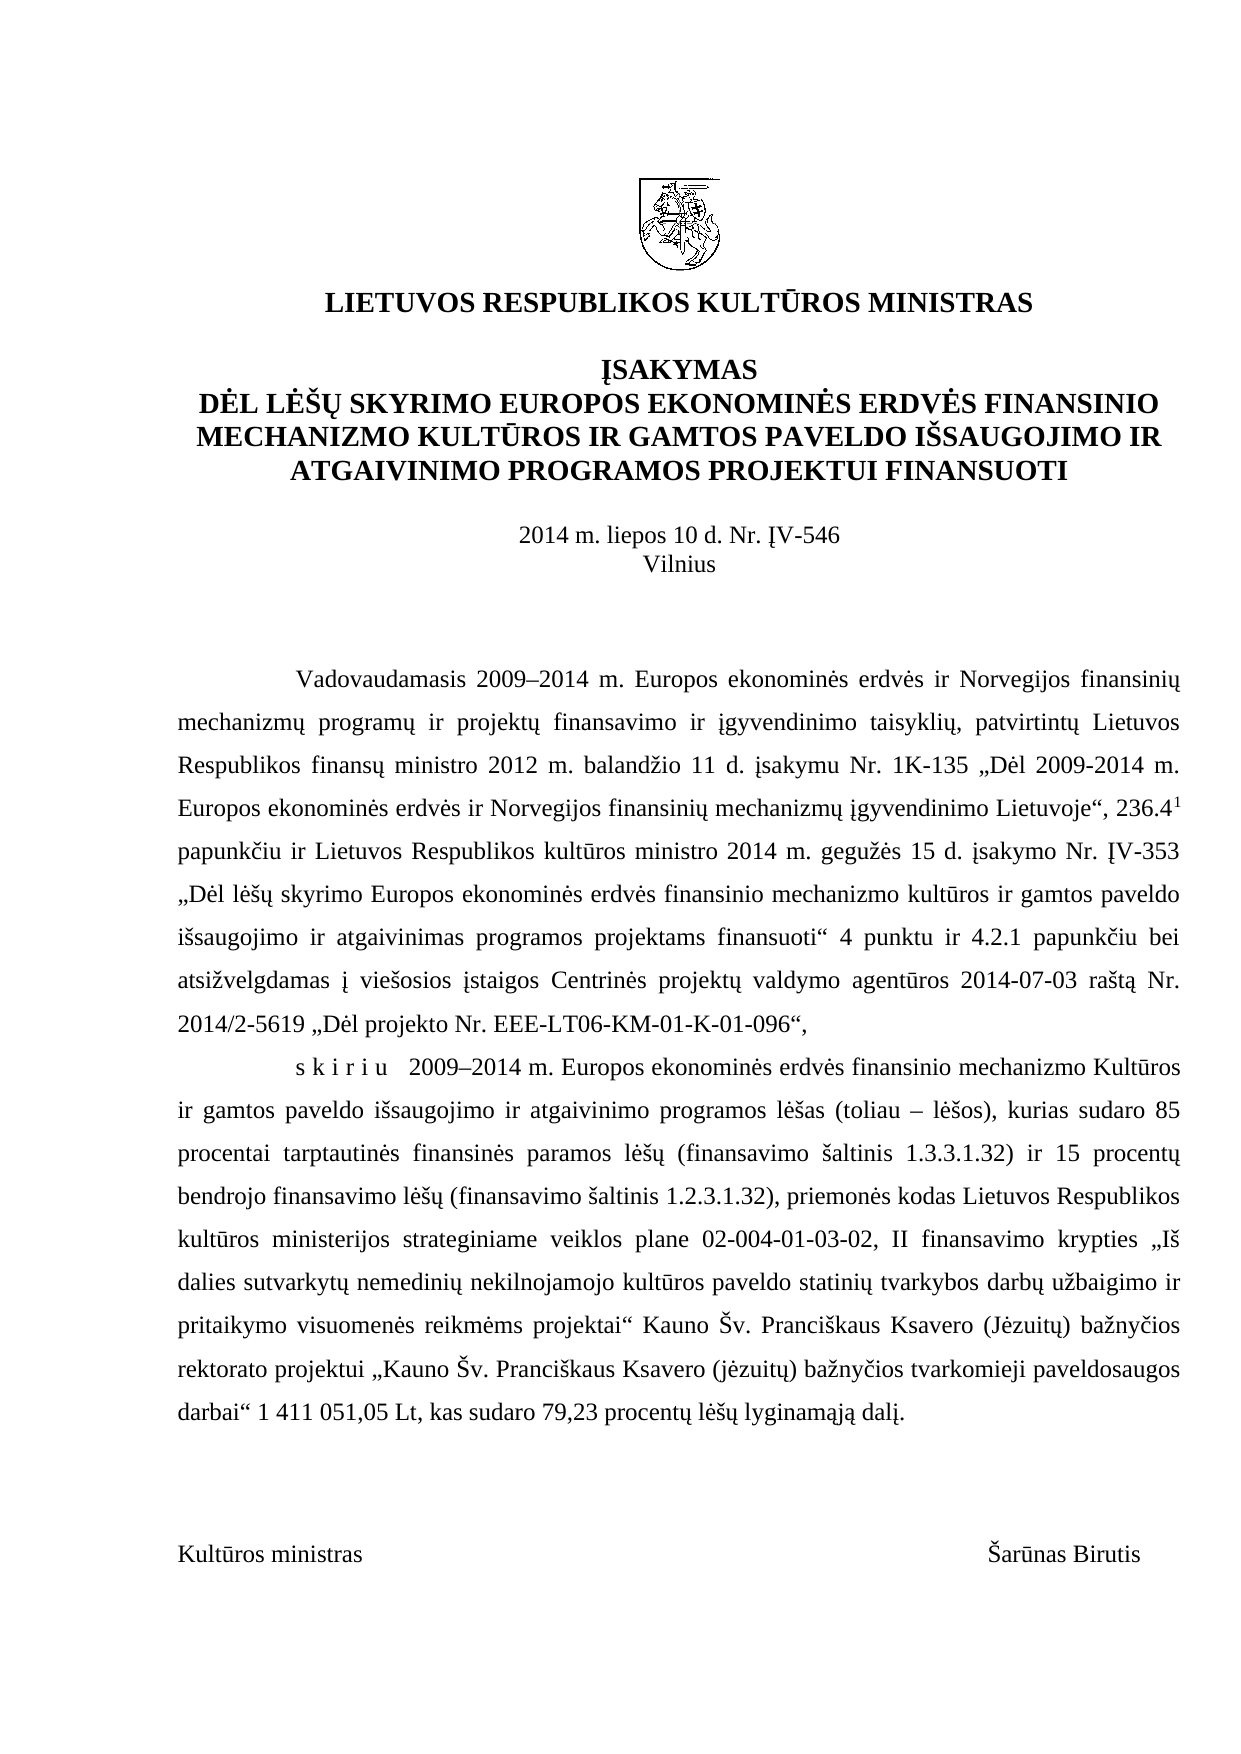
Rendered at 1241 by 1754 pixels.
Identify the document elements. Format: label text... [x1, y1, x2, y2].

text Vadovaudamasis 2009–2014 m. Europos ekonominės erdvės ir Norvegijos finansinių mechanizmų programų ir projektų finansavimo ir įgyvendinimo taisyklių, patvirtintų Lietuvos Respublikos finansų ministro 2012 m. balandžio 11 d. įsakymu Nr. 1K-135 „Dėl 2009-2014 m. Europos ekonominės erdvės ir Norvegijos finansinių mechanizmų įgyvendinimo Lietuvoje“, 236.41 papunkčiu ir Lietuvos Respublikos kultūros ministro 2014 m. gegužės 15 d. įsakymo Nr. ĮV-353 „Dėl lėšų skyrimo Europos ekonominės erdvės finansinio mechanizmo kultūros ir gamtos paveldo išsaugojimo ir atgaivinimas programos projektams finansuoti“ 4 punktu ir 4.2.1 papunkčiu bei atsižvelgdamas į viešosios įstaigos Centrinės projektų valdymo agentūros 2014-07-03 raštą Nr. 2014/2-5619 „Dėl projekto Nr. EEE-LT06-KM-01-K-01-096“, [177, 664, 1181, 1037]
text Kultūros ministras Šarūnas Birutis [177, 1539, 1181, 1568]
text Vilnius [177, 549, 1181, 577]
text 2014 m. liepos 10 d. Nr. ĮV-546 [177, 520, 1181, 549]
text DĖL LĖŠŲ SKYRIMO EUROPOS EKONOMINĖS ERDVĖS FINANSINIO MECHANIZMO KULTŪROS IR GAMTOS PAVELDO IŠSAUGOJIMO IR ATGAIVINIMO PROGRAMOS PROJEKTUI FINANSUOTI [177, 386, 1181, 486]
text s k i r i u 2009–2014 m. Europos ekonominės erdvės finansinio mechanizmo Kultūros ir gamtos paveldo išsaugojimo ir atgaivinimo programos lėšas (toliau – lėšos), kurias sudaro 85 procentai tarptautinės finansinės paramos lėšų (finansavimo šaltinis 1.3.3.1.32) ir 15 procentų bendrojo finansavimo lėšų (finansavimo šaltinis 1.2.3.1.32), priemonės kodas Lietuvos Respublikos kultūros ministerijos strateginiame veiklos plane 02-004-01-03-02, II finansavimo krypties „Iš dalies sutvarkytų nemedinių nekilnojamojo kultūros paveldo statinių tvarkybos darbų užbaigimo ir pritaikymo visuomenės reikmėms projektai“ Kauno Šv. Pranciškaus Ksavero (Jėzuitų) bažnyčios rektorato projektui „Kauno Šv. Pranciškaus Ksavero (jėzuitų) bažnyčios tvarkomieji paveldosaugos darbai‬“ 1 411 051,05 Lt, kas sudaro 79,23 procentų lėšų lyginamąją dalį. [177, 1052, 1181, 1426]
text LIETUVOS RESPUBLIKOS KULTŪROS MINISTRAS [177, 285, 1181, 319]
text ĮSAKYMAS [177, 352, 1181, 386]
